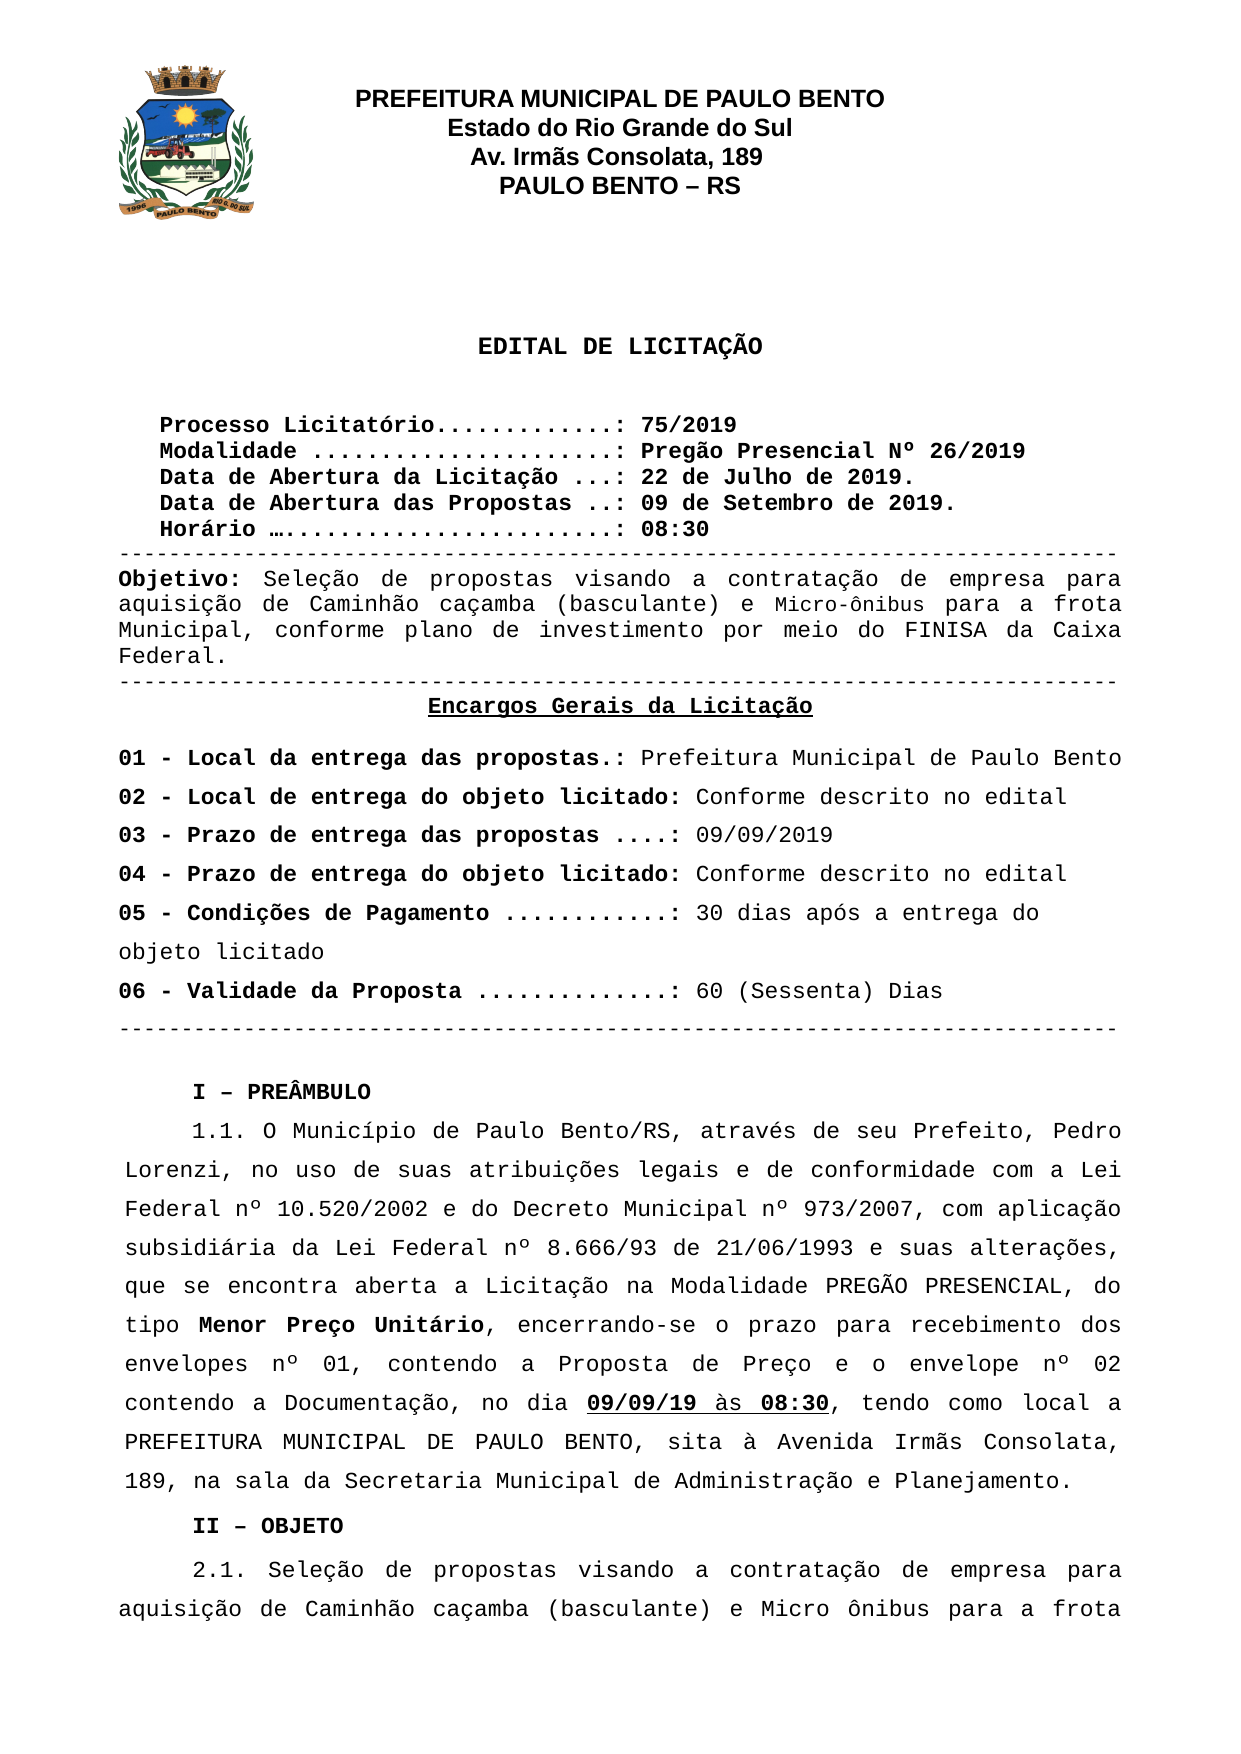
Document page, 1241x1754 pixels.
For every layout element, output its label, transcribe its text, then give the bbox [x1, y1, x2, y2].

text I – PREÂMBULO [118, 1081, 1122, 1107]
text 05 - Condições de Pagamento ............: 30 dias após a entrega do objeto licitado [118, 902, 1122, 966]
text -------------------------------------------------------------------------------- [118, 543, 1122, 567]
text Objetivo: Seleção de propostas visando a contratação de empresa para aquisição de Caminhão caçamba (basculante) e Micro-ônibus para a frota Municipal, conforme plano de investimento por meio do FINISA da Caixa Federal. [118, 567, 1122, 671]
text 2.1. Seleção de propostas visando a contratação de empresa para aquisição de Caminhão caçamba (basculante) e Micro ônibus para a frota [118, 1559, 1122, 1623]
text -------------------------------------------------------------------------------- [118, 671, 1122, 694]
text 06 - Validade da Proposta ..............: 60 (Sessenta) Dias [118, 979, 1122, 1005]
text II – OBJETO [118, 1514, 1122, 1540]
text Horário …........................: 08:30 [118, 517, 1122, 543]
picture [118, 65, 254, 220]
text Modalidade ......................: Pregão Presencial Nº 26/2019 [118, 439, 1122, 465]
text Encargos Gerais da Licitação [118, 694, 1122, 720]
text 03 - Prazo de entrega das propostas ....: 09/09/2019 [118, 824, 1122, 850]
text Data de Abertura das Propostas ..: 09 de Setembro de 2019. [118, 491, 1122, 517]
text Data de Abertura da Licitação ...: 22 de Julho de 2019. [118, 465, 1122, 491]
text 02 - Local de entrega do objeto licitado: Conforme descrito no edital [118, 785, 1122, 811]
text Processo Licitatório.............: 75/2019 [118, 413, 1122, 439]
text EDITAL DE LICITAÇÃO [118, 333, 1122, 362]
text 1.1. O Município de Paulo Bento/RS, através de seu Prefeito, Pedro Lorenzi, no uso de suas atribuições legais e de conformidade com a Lei Federal nº 10.520/2002 e do Decreto Municipal nº 973/2007, com aplicação subsidiária da Lei Federal nº 8.666/93 de 21/06/1993 e suas alterações, que se encontra aberta a Licitação na Modalidade PREGÃO PRESENCIAL, do tipo Menor Preço Unitário, encerrando-se o prazo para recebimento dos envelopes nº 01, contendo a Proposta de Preço e o envelope nº 02 contendo a Documentação, no dia 09/09/19 às 08:30, tendo como local a PREFEITURA MUNICIPAL DE PAULO BENTO, sita à Avenida Irmãs Consolata, 189, na sala da Secretaria Municipal de Administração e Planejamento. [124, 1119, 1122, 1495]
text 01 - Local da entrega das propostas.: Prefeitura Municipal de Paulo Bento [118, 746, 1122, 772]
text 04 - Prazo de entrega do objeto licitado: Conforme descrito no edital [118, 863, 1122, 889]
text -------------------------------------------------------------------------------- [118, 1018, 1122, 1042]
